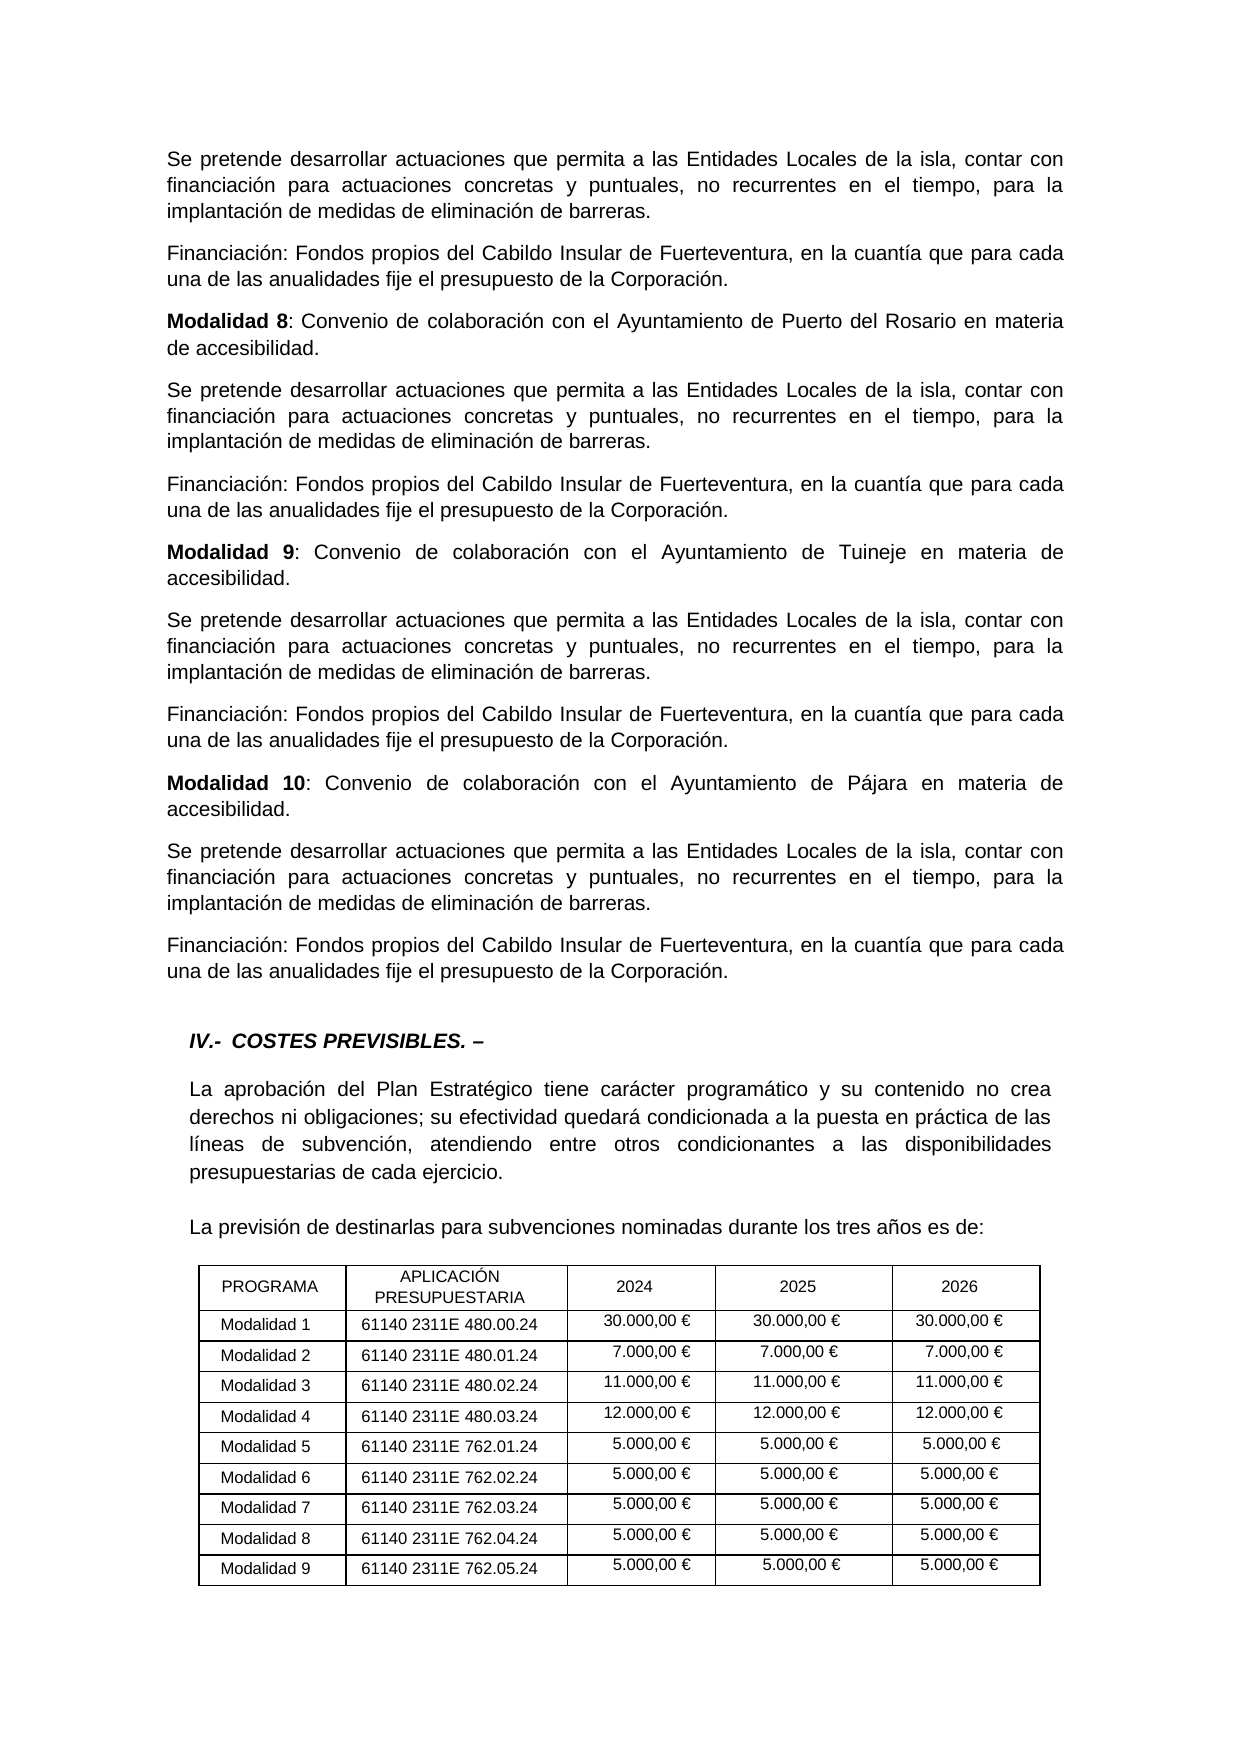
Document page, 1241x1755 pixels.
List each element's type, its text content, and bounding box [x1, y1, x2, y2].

text Financiación: Fondos propios del Cabildo Insular de Fuerteventura, en la cuantía que para cada una de las anualidades fije el presupuesto de la Corporación. [167, 241, 1064, 291]
table_cell 61140 2311E 762.04.24 [347, 1525, 567, 1554]
table_cell 30.000,00 € [716, 1311, 892, 1340]
table_header 2026 [893, 1266, 1039, 1310]
table_cell Modalidad 1 [200, 1311, 345, 1340]
table_cell Modalidad 3 [200, 1372, 345, 1401]
table_cell 12.000,00 € [568, 1403, 715, 1432]
table_cell 12.000,00 € [716, 1403, 892, 1432]
table_cell 5.000,00 € [893, 1556, 1039, 1585]
table_cell 11.000,00 € [716, 1372, 892, 1401]
table_cell 5.000,00 € [893, 1495, 1039, 1524]
text Financiación: Fondos propios del Cabildo Insular de Fuerteventura, en la cuantía que para cada una de las anualidades fije el presupuesto de la Corporación. [167, 702, 1064, 752]
table_header APLICACIÓN PRESUPUESTARIA [347, 1266, 567, 1310]
table_cell 5.000,00 € [568, 1525, 715, 1554]
table_cell 5.000,00 € [568, 1464, 715, 1493]
text Financiación: Fondos propios del Cabildo Insular de Fuerteventura, en la cuantía que para cada una de las anualidades fije el presupuesto de la Corporación. [167, 933, 1064, 983]
table_cell 5.000,00 € [716, 1556, 892, 1585]
table_cell 61140 2311E 480.01.24 [347, 1342, 567, 1371]
text Modalidad 10: Convenio de colaboración con el Ayuntamiento de Pájara en materia de accesibilidad. [167, 770, 1064, 820]
table_cell 5.000,00 € [716, 1464, 892, 1493]
table_cell 11.000,00 € [893, 1372, 1039, 1401]
table_cell Modalidad 8 [200, 1525, 345, 1554]
table_cell 5.000,00 € [716, 1433, 892, 1463]
table_header 2025 [716, 1266, 892, 1310]
table_header 2024 [568, 1266, 715, 1310]
table_cell 61140 2311E 762.01.24 [347, 1433, 567, 1463]
text Modalidad 8: Convenio de colaboración con el Ayuntamiento de Puerto del Rosario en materia de accesibilidad. [167, 309, 1064, 359]
table_cell 5.000,00 € [716, 1495, 892, 1524]
table_cell 5.000,00 € [893, 1433, 1039, 1463]
text Modalidad 9: Convenio de colaboración con el Ayuntamiento de Tuineje en materia de accesibilidad. [167, 540, 1064, 590]
table_cell 5.000,00 € [893, 1525, 1039, 1554]
table_cell 61140 2311E 762.05.24 [347, 1556, 567, 1585]
text Financiación: Fondos propios del Cabildo Insular de Fuerteventura, en la cuantía que para cada una de las anualidades fije el presupuesto de la Corporación. [167, 472, 1064, 522]
table_cell 5.000,00 € [893, 1464, 1039, 1493]
text La previsión de destinarlas para subvenciones nominadas durante los tres años es de: [189, 1215, 1076, 1239]
table_cell 5.000,00 € [716, 1525, 892, 1554]
table_cell 61140 2311E 762.02.24 [347, 1464, 567, 1493]
table_cell Modalidad 6 [200, 1464, 345, 1493]
text Se pretende desarrollar actuaciones que permita a las Entidades Locales de la isla, contar con financiación para actuaciones concretas y puntuales, no recurrentes en el tiempo, para la implantación de medidas de eliminación de barreras. [167, 839, 1064, 914]
table_cell Modalidad 7 [200, 1495, 345, 1524]
table_cell Modalidad 5 [200, 1433, 345, 1463]
table_cell 11.000,00 € [568, 1372, 715, 1401]
table_cell 5.000,00 € [568, 1495, 715, 1524]
table_cell 5.000,00 € [568, 1433, 715, 1463]
table_cell 7.000,00 € [893, 1342, 1039, 1371]
table_cell 12.000,00 € [893, 1403, 1039, 1432]
table_header PROGRAMA [200, 1266, 345, 1310]
table_cell 61140 2311E 480.00.24 [347, 1311, 567, 1340]
table_cell 7.000,00 € [568, 1342, 715, 1371]
table_cell 7.000,00 € [716, 1342, 892, 1371]
table_cell 61140 2311E 762.03.24 [347, 1495, 567, 1524]
text Se pretende desarrollar actuaciones que permita a las Entidades Locales de la isla, contar con financiación para actuaciones concretas y puntuales, no recurrentes en el tiempo, para la implantación de medidas de eliminación de barreras. [167, 608, 1064, 684]
table_cell 30.000,00 € [568, 1311, 715, 1340]
table_cell 61140 2311E 480.03.24 [347, 1403, 567, 1432]
text La aprobación del Plan Estratégico tiene carácter programático y su contenido no crea derechos ni obligaciones; su efectividad quedará condicionada a la puesta en práctica de las líneas de subvención, atendiendo entre otros condicionantes a las disponibilidades presupuestarias de cada ejercicio. [189, 1077, 1052, 1184]
table_cell Modalidad 9 [200, 1556, 345, 1585]
table_cell Modalidad 4 [200, 1403, 345, 1432]
text Se pretende desarrollar actuaciones que permita a las Entidades Locales de la isla, contar con financiación para actuaciones concretas y puntuales, no recurrentes en el tiempo, para la implantación de medidas de eliminación de barreras. [167, 147, 1064, 223]
text Se pretende desarrollar actuaciones que permita a las Entidades Locales de la isla, contar con financiación para actuaciones concretas y puntuales, no recurrentes en el tiempo, para la implantación de medidas de eliminación de barreras. [167, 378, 1064, 453]
table_cell Modalidad 2 [200, 1342, 345, 1371]
subtitle IV.- COSTES PREVISIBLES. – [189, 1029, 1076, 1053]
table_cell 5.000,00 € [568, 1556, 715, 1585]
table_cell 30.000,00 € [893, 1311, 1039, 1340]
table_cell 61140 2311E 480.02.24 [347, 1372, 567, 1401]
